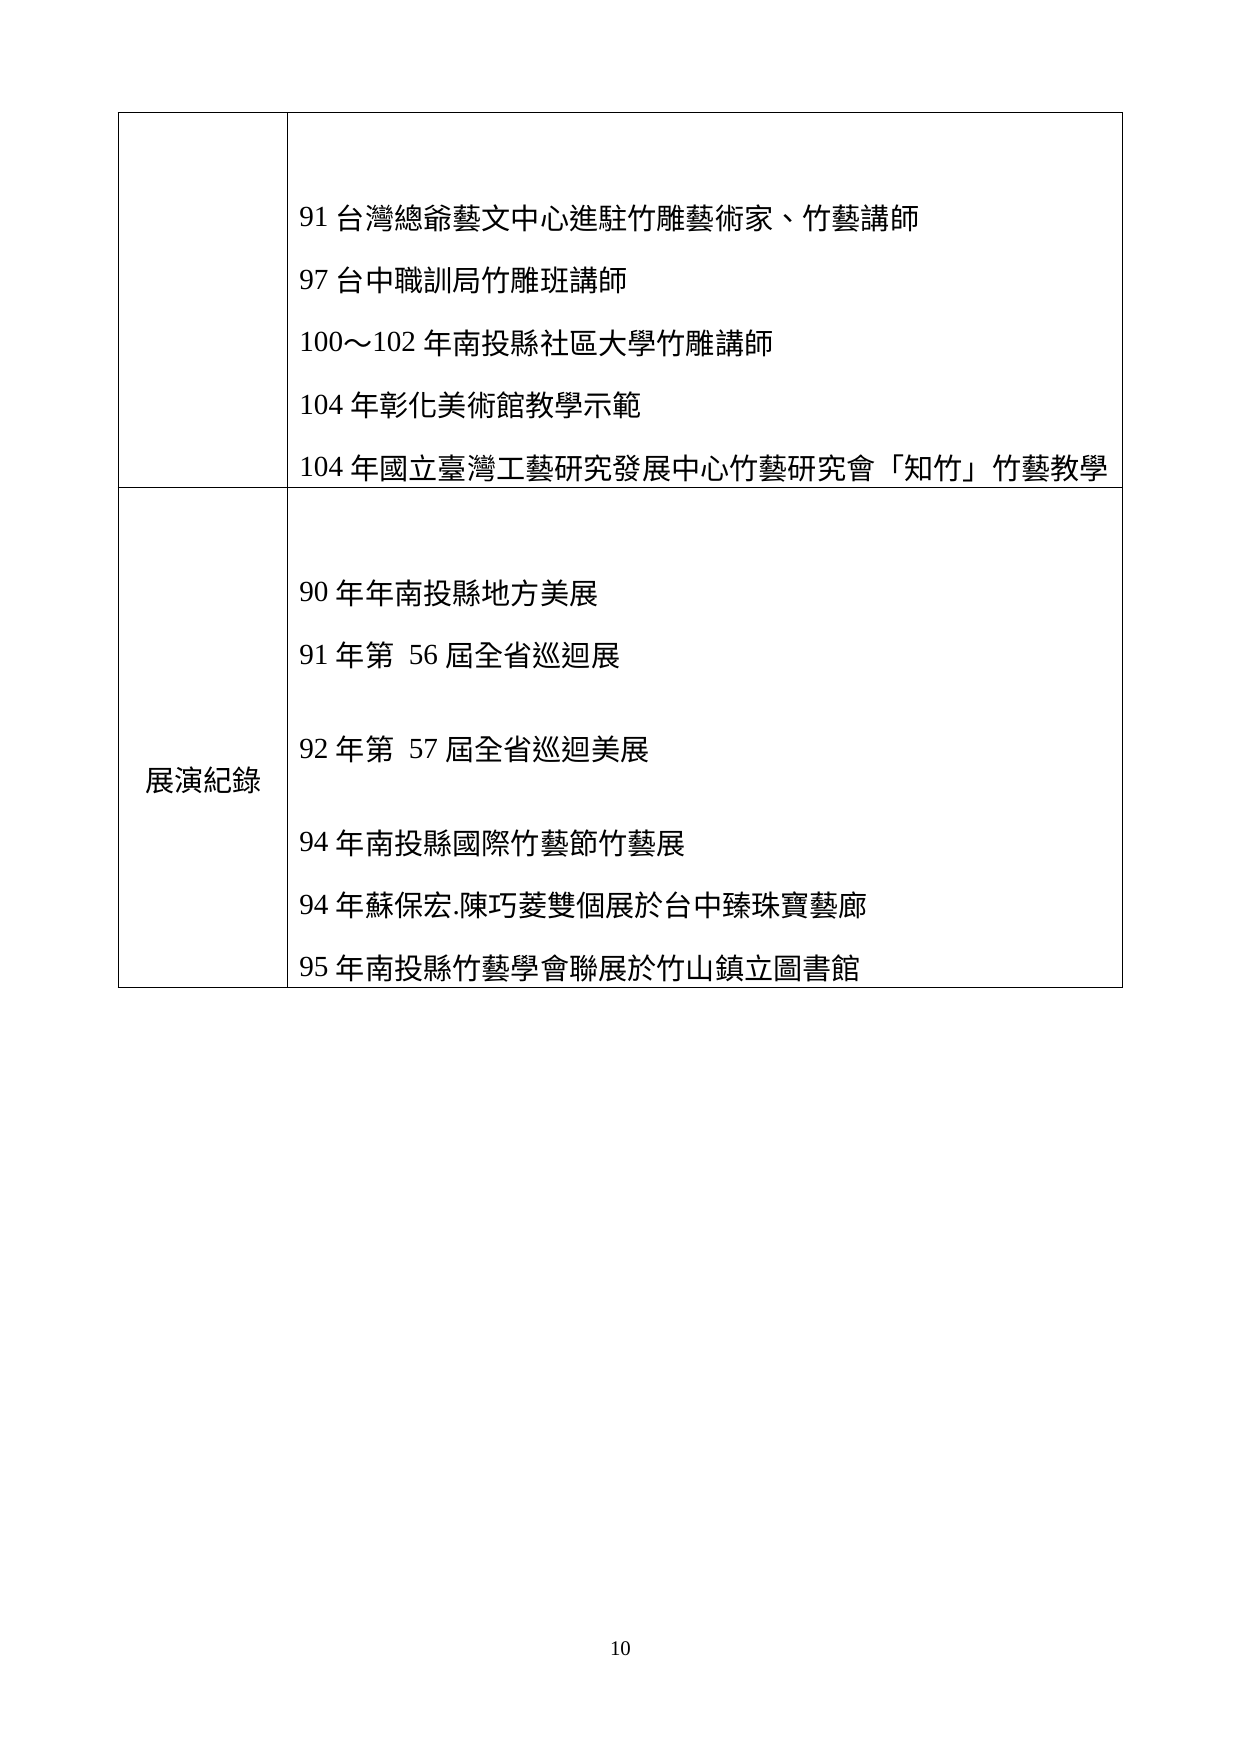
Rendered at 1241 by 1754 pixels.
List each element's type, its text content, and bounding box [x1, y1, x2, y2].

table_cell 90 年年南投縣地方美展 91 年第 56 屆全省巡迴展 92 年第 57 屆全省巡迴美展 94 年南投縣國際竹藝節竹藝展 94 年蘇保宏.陳巧菱雙個展於台中臻珠寶藝廊 95 年南投縣竹藝學會聯展於竹山鎮立圖書館 [288, 488, 1122, 987]
table_cell 展演紀錄 [119, 488, 287, 987]
table_cell [119, 113, 287, 487]
table_cell 91 台灣總爺藝文中心進駐竹雕藝術家、竹藝講師 97 台中職訓局竹雕班講師 100～102 年南投縣社區大學竹雕講師 104 年彰化美術館教學示範 104 年國立臺灣工藝研究發展中心竹藝研究會「知竹」竹藝教學 [288, 113, 1122, 487]
